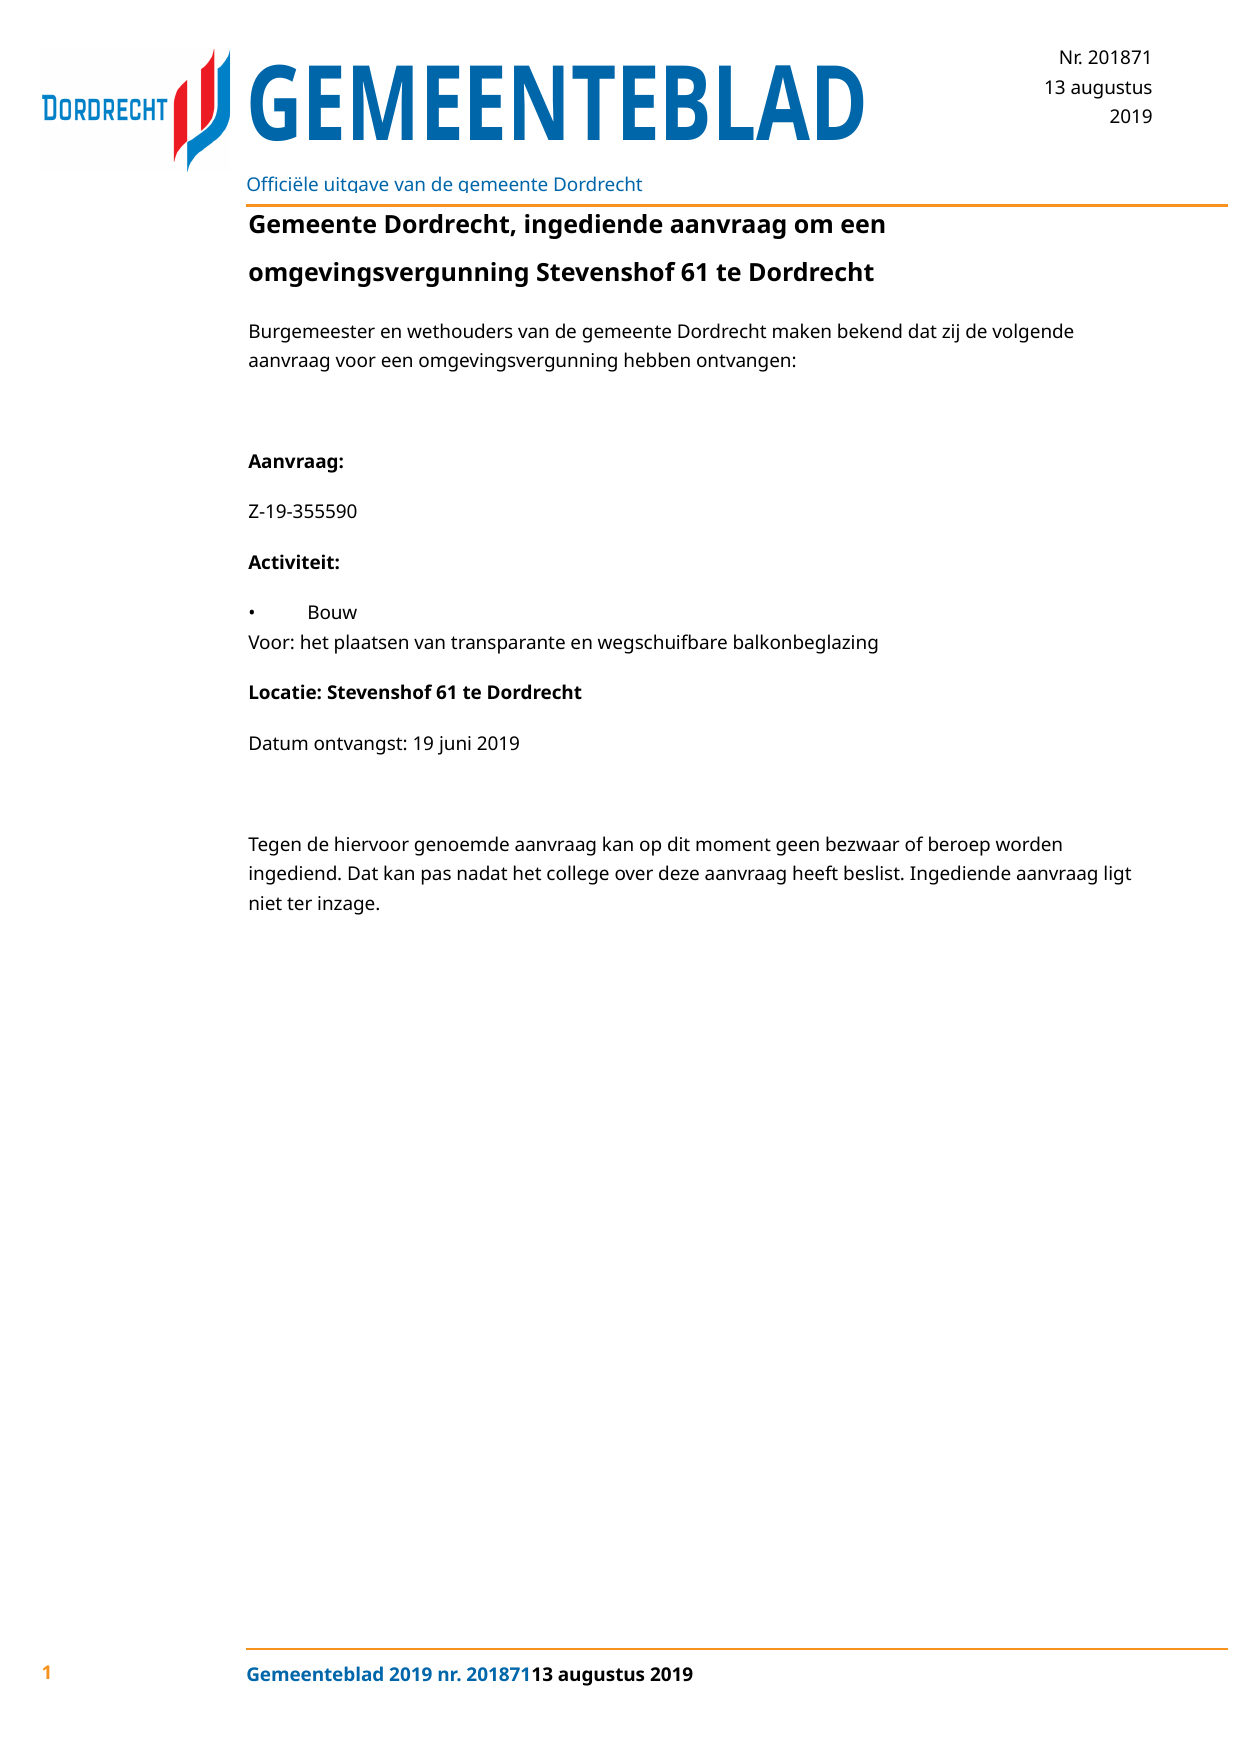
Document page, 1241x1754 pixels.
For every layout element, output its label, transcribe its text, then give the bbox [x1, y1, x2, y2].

picture [41, 47, 231, 172]
text Voor: het plaatsen van transparante en wegschuifbare balkonbeglazing [248, 629, 1152, 655]
text Tegen de hiervoor genoemde aanvraag kan op dit moment geen bezwaar of beroep worden ingediend. Dat kan pas nadat het college over deze aanvraag heeft beslist. Ingediende aanvraag ligt niet ter inzage. [248, 831, 1152, 916]
text Z-19-355590 [248, 499, 1152, 524]
text Burgemeester en wethouders van de gemeente Dordrecht maken bekend dat zij de volgende aanvraag voor een omgevingsvergunning hebben ontvangen: [248, 318, 1152, 373]
text Activiteit: [248, 549, 1152, 575]
text Datum ontvangst: 19 juni 2019 [248, 730, 1152, 756]
list Bouw [248, 599, 1152, 625]
text Gemeente Dordrecht, ingediende aanvraag om een omgevingsvergunning Stevenshof 61 te Dordrecht [248, 207, 1152, 288]
text Locatie: Stevenshof 61 te Dordrecht [248, 679, 1152, 705]
text Aanvraag: [248, 448, 1152, 474]
